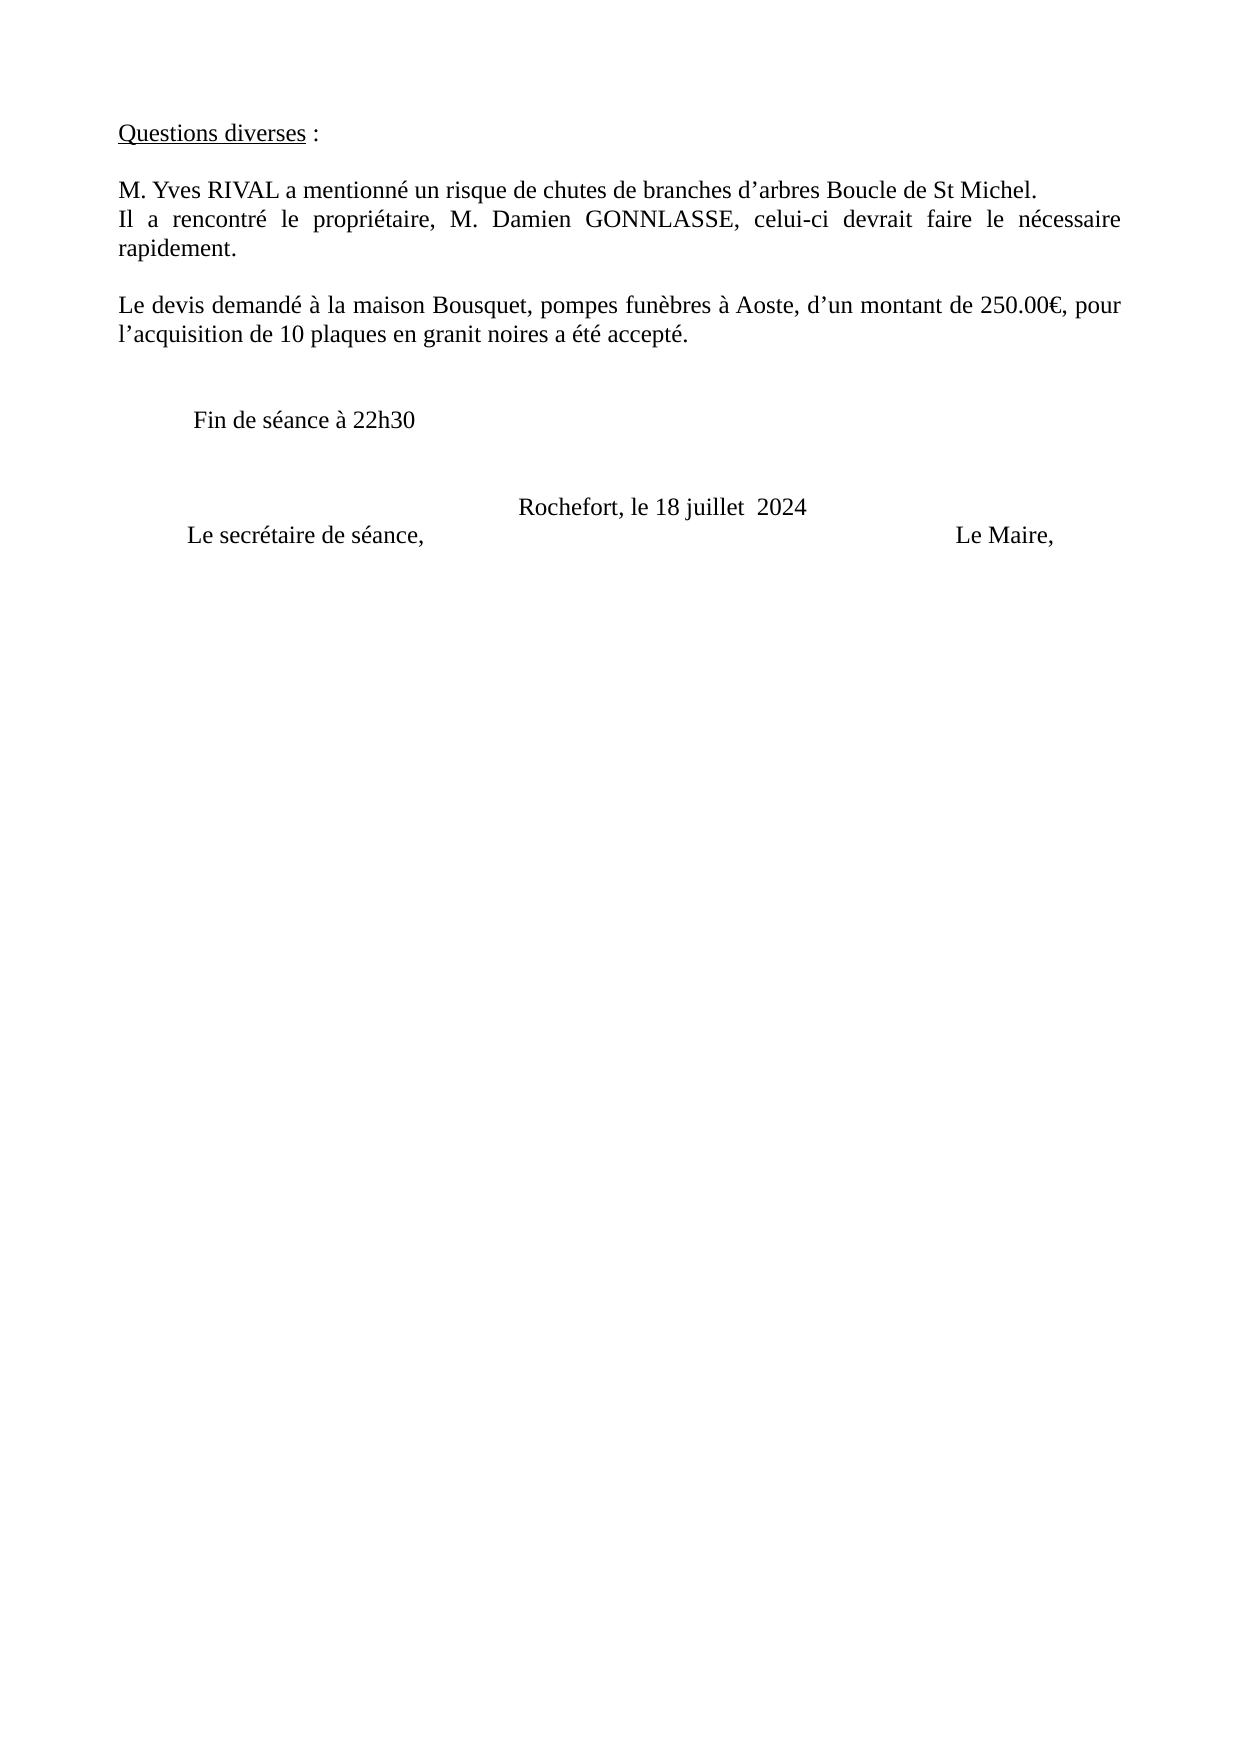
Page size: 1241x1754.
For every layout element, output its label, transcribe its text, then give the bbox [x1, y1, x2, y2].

text Le secrétaire de séance, Le Maire, [118, 521, 1122, 549]
text Il a rencontré le propriétaire, M. Damien GONNLASSE, celui-ci devrait faire le nécessaire rapidement. [118, 204, 1122, 262]
text M. Yves RIVAL a mentionné un risque de chutes de branches d’arbres Boucle de St Michel. [118, 176, 1122, 204]
text Le devis demandé à la maison Bousquet, pompes funèbres à Aoste, d’un montant de 250.00€, pour l’acquisition de 10 plaques en granit noires a été accepté. [118, 291, 1122, 348]
text Questions diverses : [118, 118, 1122, 147]
text Fin de séance à 22h30 [118, 406, 1152, 434]
text Rochefort, le 18 juillet 2024 [118, 492, 1152, 521]
